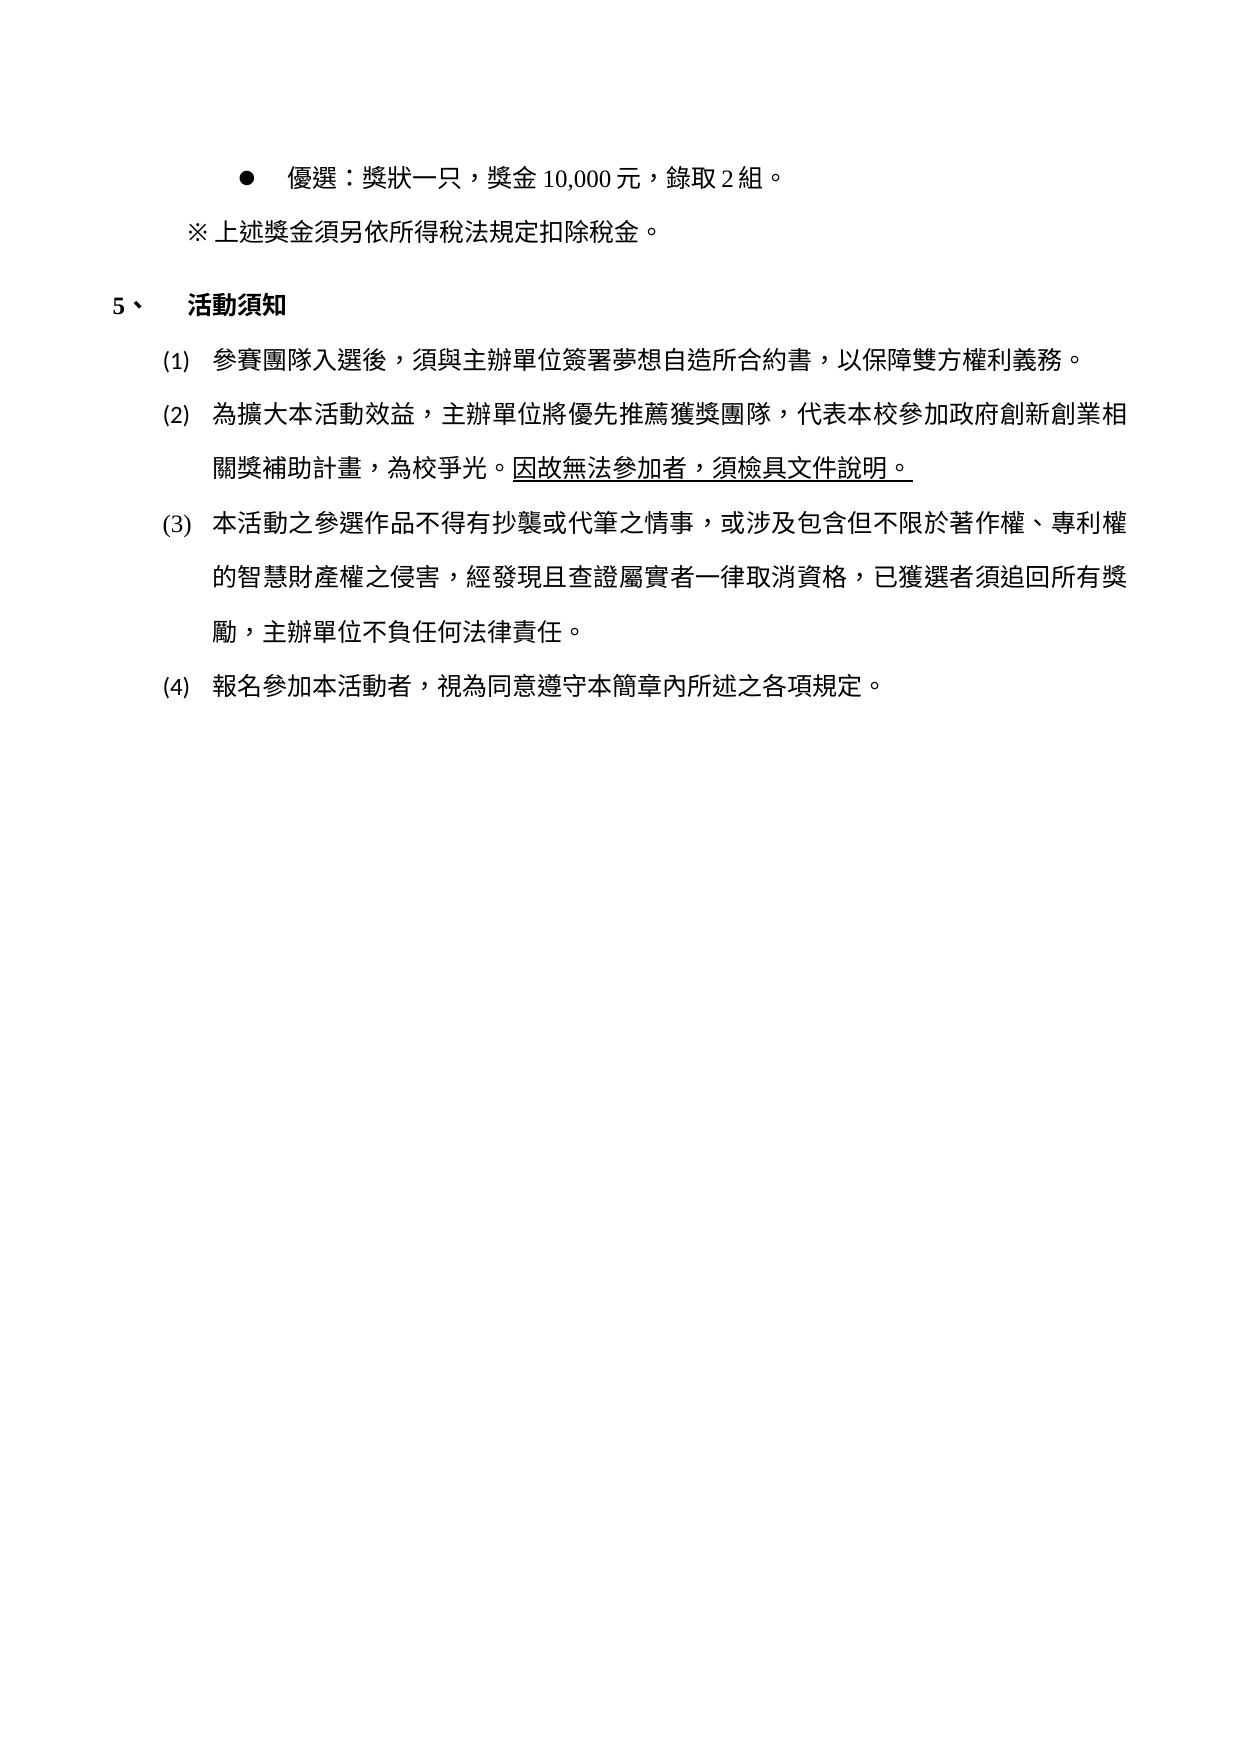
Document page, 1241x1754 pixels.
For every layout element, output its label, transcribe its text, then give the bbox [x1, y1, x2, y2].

list 優選：獎狀一只，獎金10,000元，錄取2組。 [237, 158, 1128, 194]
list 本活動之參選作品不得有抄襲或代筆之情事，或涉及包含但不限於著作權、專利權的智慧財產權之侵害，經發現且查證屬實者一律取消資格，已獲選者須追回所有獎勵，主辦單位不負任何法律責任。 [162, 503, 1128, 648]
list 參賽團隊入選後，須與主辦單位簽署夢想自造所合約書，以保障雙方權利義務。 [162, 340, 1128, 376]
list 報名參加本活動者，視為同意遵守本簡章內所述之各項規定。 [162, 666, 1128, 703]
list 為擴大本活動效益，主辦單位將優先推薦獲獎團隊，代表本校參加政府創新創業相關獎補助計畫，為校爭光。因故無法參加者，須檢具文件說明。 [162, 394, 1128, 485]
list 活動須知 [112, 286, 1128, 322]
text ※ 上述獎金須另依所得稅法規定扣除稅金。 [187, 213, 1128, 249]
